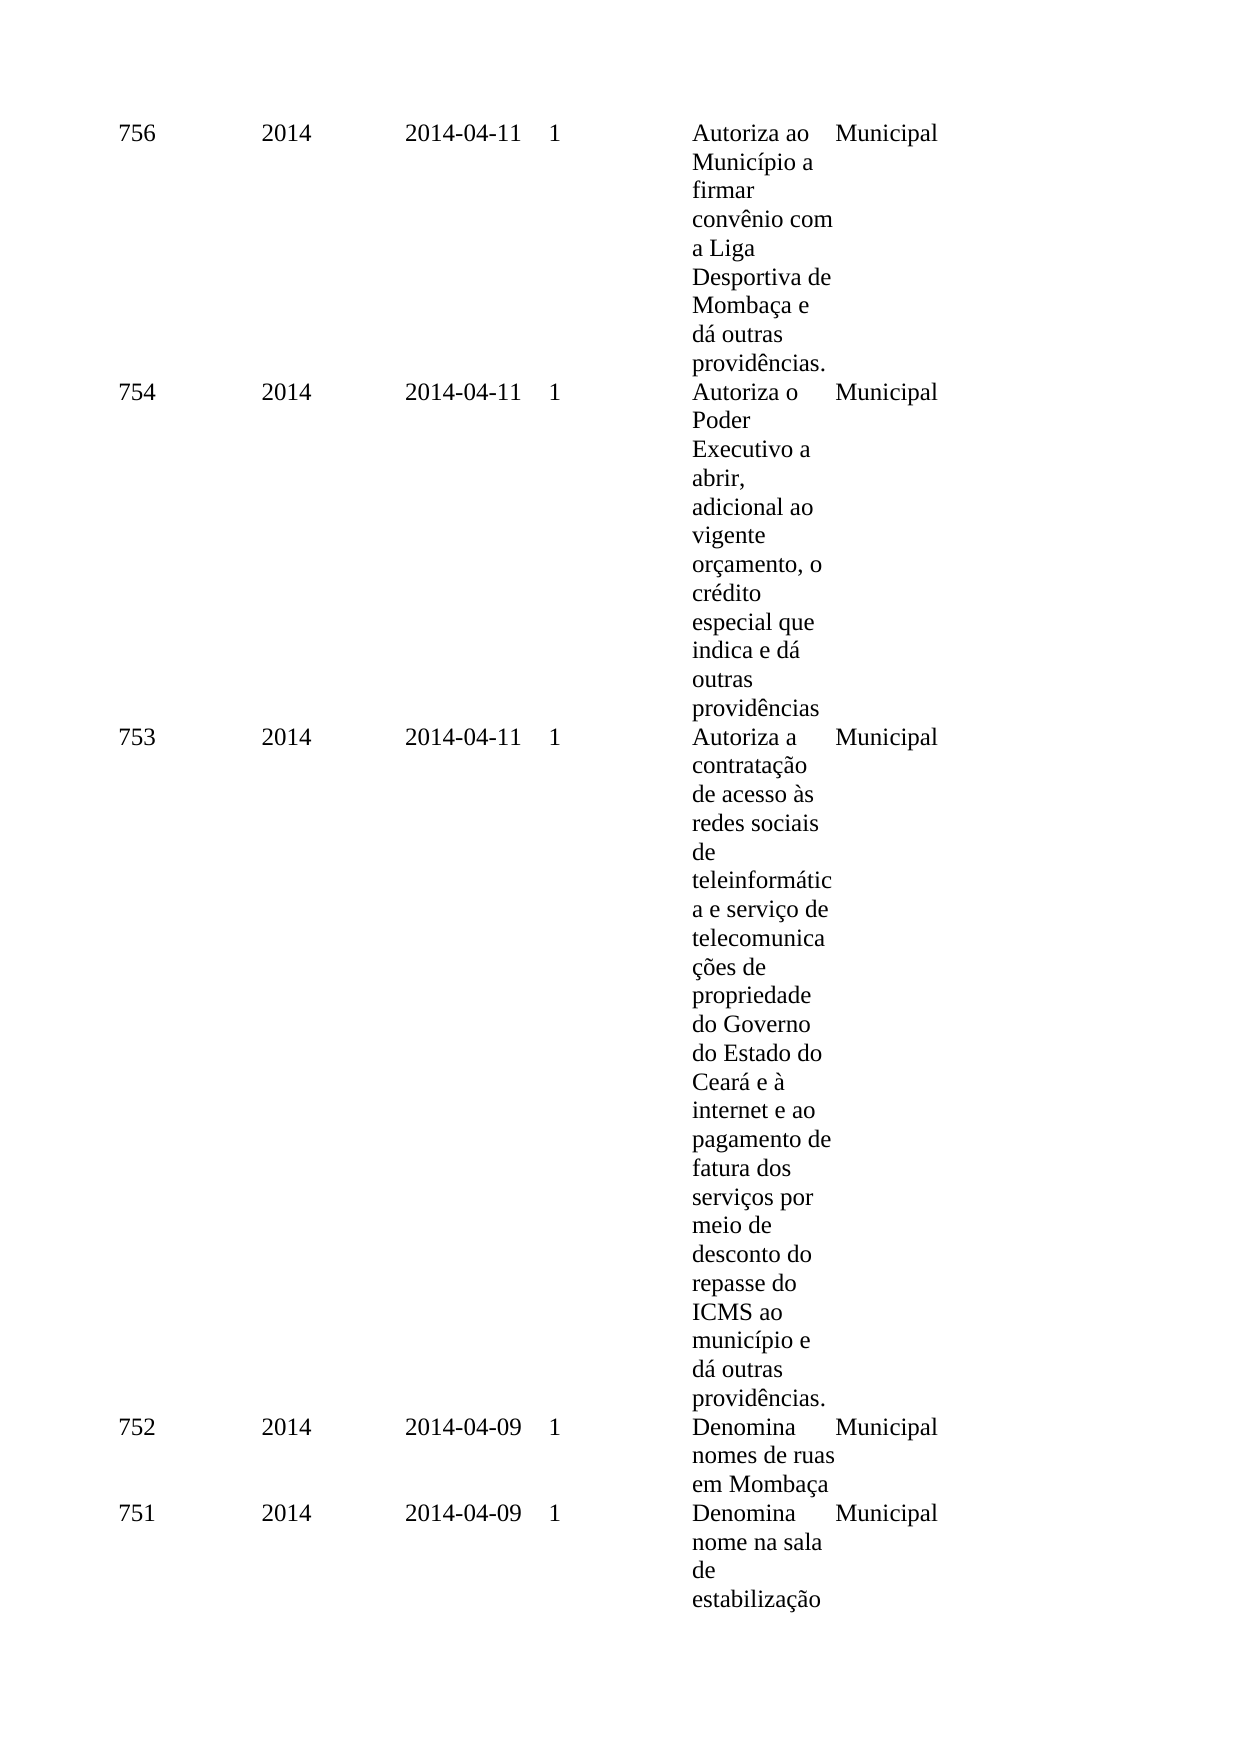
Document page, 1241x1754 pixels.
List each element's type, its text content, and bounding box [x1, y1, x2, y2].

table_cell Municipal [835, 118, 979, 377]
table_cell 2014 [261, 377, 405, 722]
table_cell Municipal [835, 377, 979, 722]
table_cell Denomina nomes de ruas em Mombaça [692, 1412, 835, 1498]
table_cell 2014 [261, 1498, 405, 1613]
table_cell 756 [118, 118, 261, 377]
table_cell 1 [548, 1498, 692, 1613]
table_cell [979, 1498, 1122, 1613]
table_cell Autoriza a contratação de acesso às redes sociais de teleinformática e serviço de telecomunicações de propriedade do Governo do Estado do Ceará e à internet e ao pagamento de fatura dos serviços por meio de desconto do repasse do ICMS ao município e dá outras providências. [692, 722, 835, 1412]
table_cell 1 [548, 377, 692, 722]
table_cell 751 [118, 1498, 261, 1613]
table_cell 753 [118, 722, 261, 1412]
table_cell [979, 118, 1122, 377]
table_cell 2014 [261, 1412, 405, 1498]
table_cell Autoriza ao Município a firmar convênio com a Liga Desportiva de Mombaça e dá outras providências. [692, 118, 835, 377]
table_cell 1 [548, 118, 692, 377]
table_cell 2014-04-09 [405, 1412, 548, 1498]
table_cell 2014-04-09 [405, 1498, 548, 1613]
table_cell [979, 1412, 1122, 1498]
table_cell 2014-04-11 [405, 377, 548, 722]
table_cell 2014-04-11 [405, 722, 548, 1412]
table_cell Municipal [835, 1498, 979, 1613]
table_cell [979, 722, 1122, 1412]
table_cell 1 [548, 1412, 692, 1498]
table_cell Autoriza o Poder Executivo a abrir, adicional ao vigente orçamento, o crédito especial que indica e dá outras providências [692, 377, 835, 722]
table_cell 1 [548, 722, 692, 1412]
table_cell Municipal [835, 722, 979, 1412]
table_cell 752 [118, 1412, 261, 1498]
table_cell Municipal [835, 1412, 979, 1498]
table_cell Denomina nome na sala de estabilização [692, 1498, 835, 1613]
table_cell 2014 [261, 118, 405, 377]
table_cell 754 [118, 377, 261, 722]
table_cell 2014-04-11 [405, 118, 548, 377]
table_cell [979, 377, 1122, 722]
table_cell 2014 [261, 722, 405, 1412]
